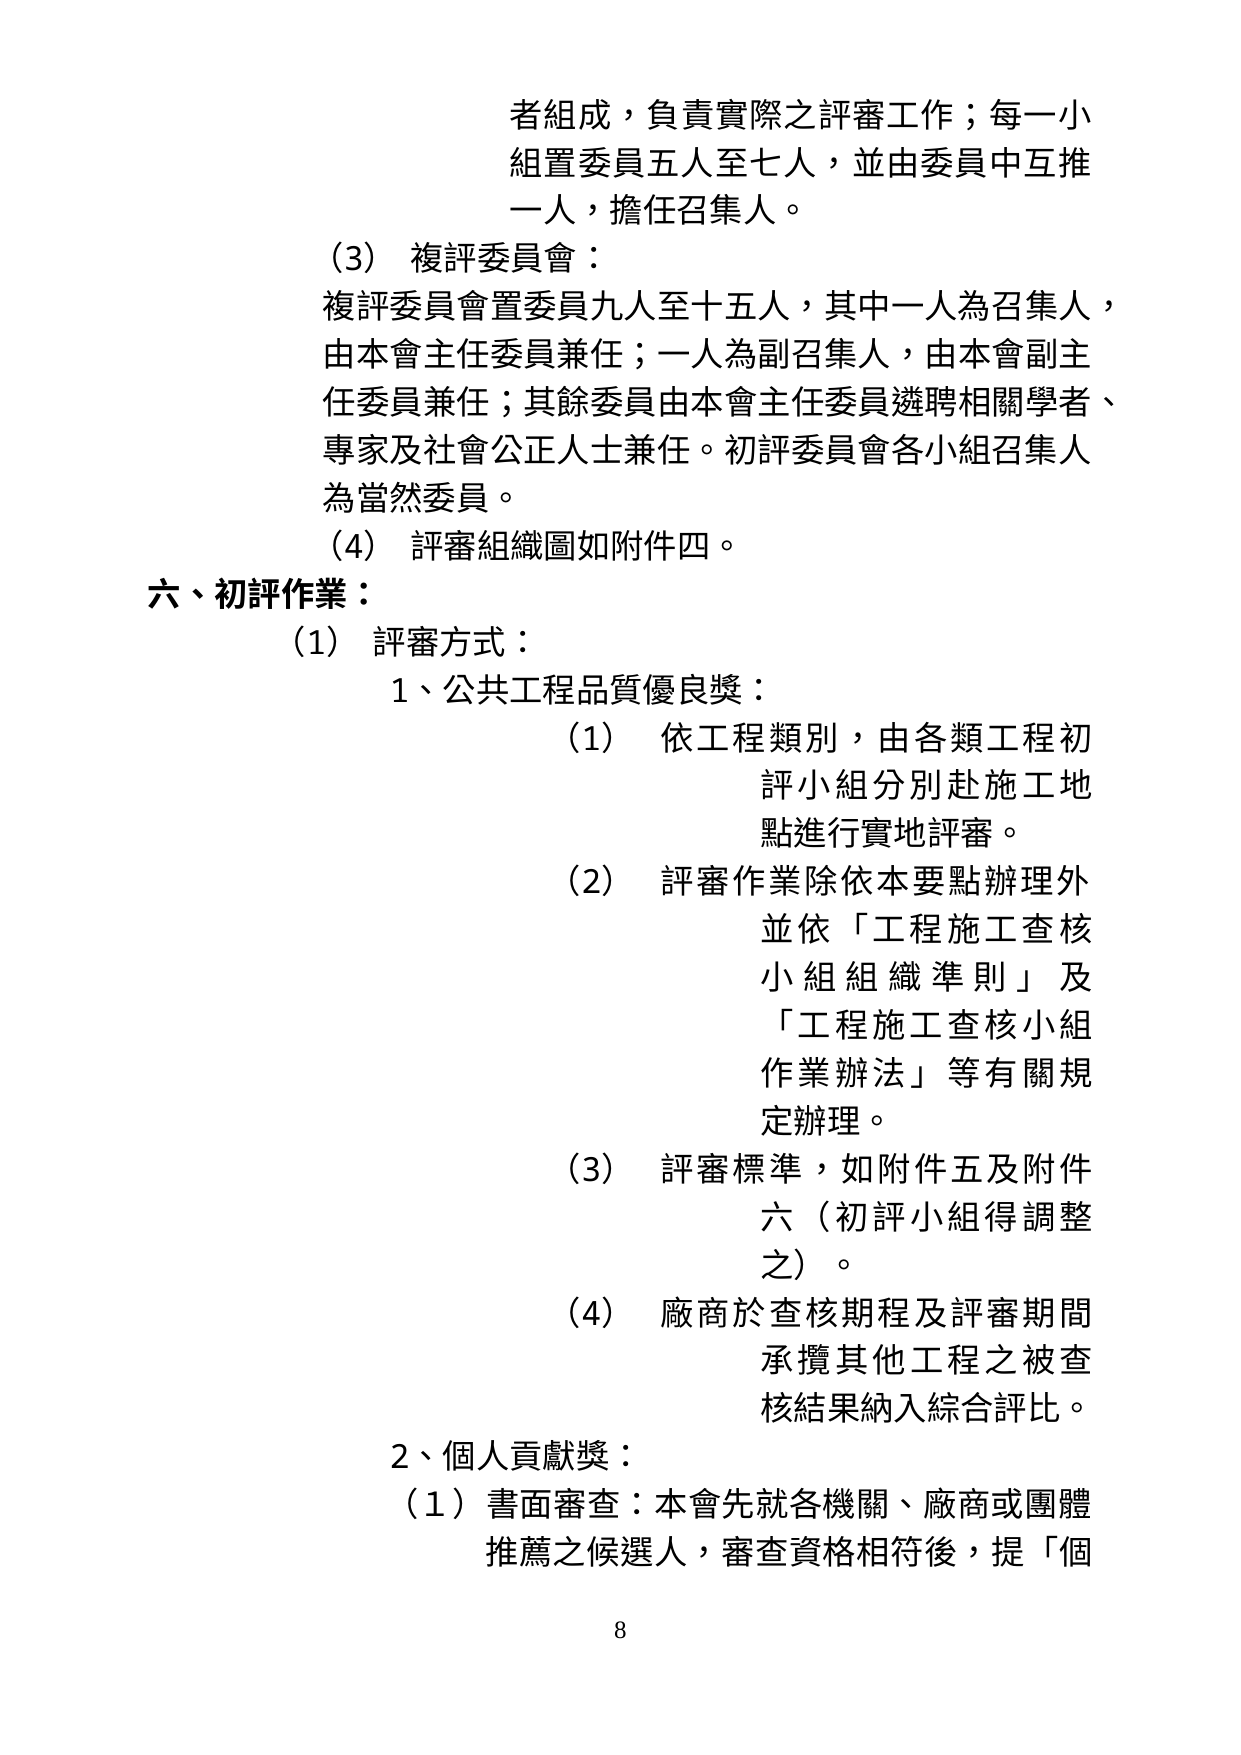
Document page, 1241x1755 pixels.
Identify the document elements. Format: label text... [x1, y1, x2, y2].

list 者組成，負責實際之評審工作；每一小組置委員五人至七人，並由委員中互推一人，擔任召集人。 [389, 89, 1093, 232]
list 公共工程品質優良獎： [389, 664, 1093, 712]
list 評審組織圖如附件四。 [310, 520, 1093, 568]
text 複評委員會置委員九人至十五人，其中一人為召集人，由本會主任委員兼任；一人為副召集人，由本會副主任委員兼任；其餘委員由本會主任委員遴聘相關學者、專家及社會公正人士兼任。初評委員會各小組召集人為當然委員。 [323, 280, 1093, 520]
list 評審標準，如附件五及附件六（初評小組得調整之）。 [548, 1143, 1093, 1287]
list 複評委員會： [310, 232, 1093, 280]
list 評審作業除依本要點辦理外，並依「工程施工查核小組組織準則」及「工程施工查核小組作業辦法」等有關規定辦理。 [548, 855, 1093, 1143]
list 依工程類別，由各類工程初評小組分別赴施工地點進行實地評審。 [548, 712, 1093, 855]
list 個人貢獻獎： [389, 1430, 1093, 1478]
list 評審方式： [273, 616, 1093, 664]
text 六、初評作業： [148, 568, 1093, 616]
text （１）書面審查：本會先就各機關、廠商或團體推薦之候選人，審查資格相符後，提「個 [385, 1478, 1093, 1574]
list 廠商於查核期程及評審期間承攬其他工程之被查核結果納入綜合評比。 [548, 1287, 1093, 1430]
